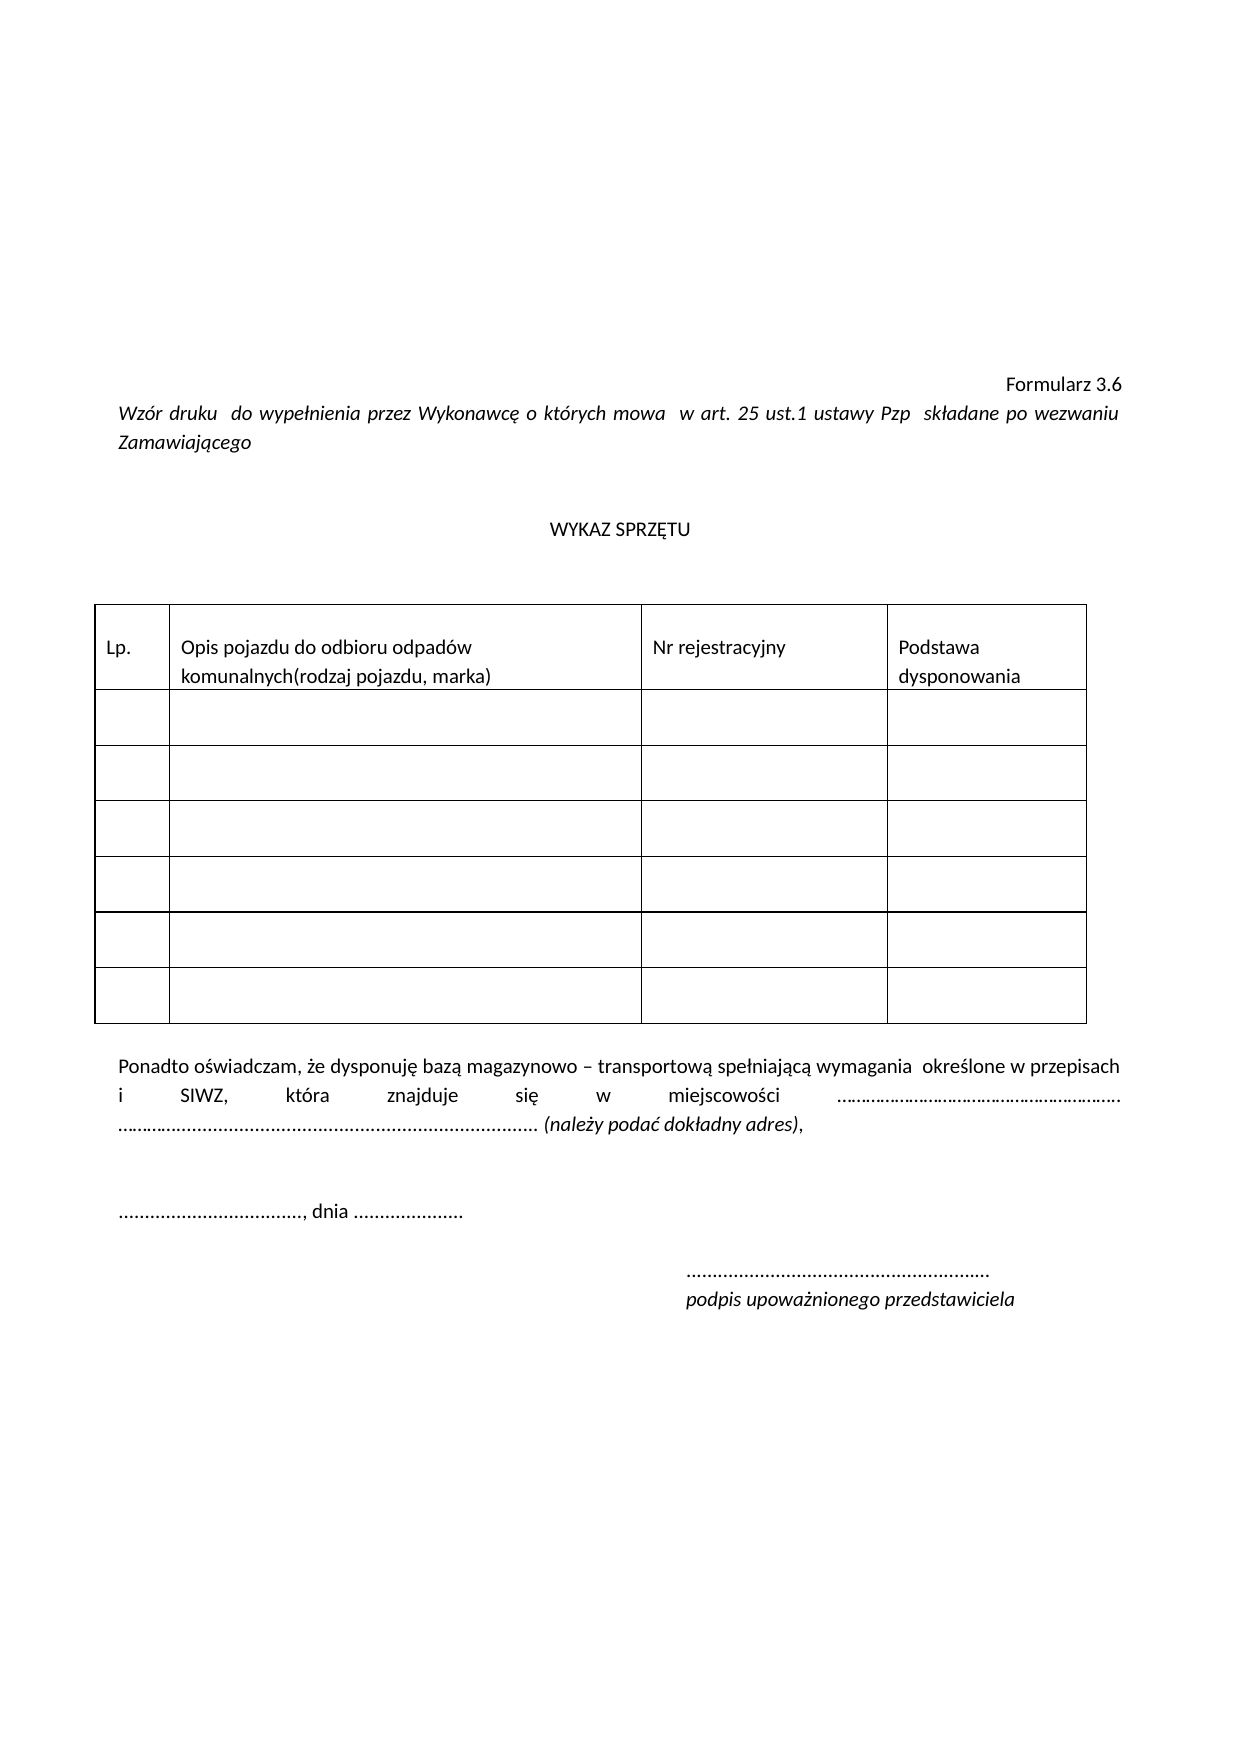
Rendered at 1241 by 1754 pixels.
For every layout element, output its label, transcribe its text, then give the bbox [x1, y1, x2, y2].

text Wzór druku do wypełnienia przez Wykonawcę o których mowa w art. 25 ust.1 ustawy Pzp składane po wezwaniu Zamawiającego [118, 400, 1122, 454]
table_cell [170, 690, 641, 744]
table_cell [888, 968, 1086, 1023]
table_cell [888, 913, 1086, 967]
table_cell [170, 801, 641, 856]
table_cell [642, 913, 887, 967]
table_cell [96, 801, 169, 856]
table_cell [642, 857, 887, 911]
table_cell [96, 746, 169, 800]
table_cell [642, 690, 887, 744]
table_cell [888, 801, 1086, 856]
table_cell [96, 857, 169, 911]
table_cell [642, 746, 887, 800]
table_cell [96, 913, 169, 967]
table_header Podstawa dysponowania [888, 605, 1086, 689]
table_cell [642, 968, 887, 1023]
text .......................................................… [118, 1257, 1122, 1282]
table_cell [170, 968, 641, 1023]
table_header Opis pojazdu do odbioru odpadów komunalnych(rodzaj pojazdu, marka) [170, 605, 641, 689]
table_cell [170, 857, 641, 911]
text Ponadto oświadczam, że dysponuję bazą magazynowo – transportową spełniającą wymagania określone w przepisach i SIWZ, która znajduje się w miejscowości …………………………………………………..…………..................................................................... (należy podać dokładny adres), [118, 1053, 1122, 1137]
text ..................................., dnia ..................... [118, 1199, 1122, 1224]
table_cell [888, 746, 1086, 800]
table_cell [170, 746, 641, 800]
text WYKAZ SPRZĘTU [118, 517, 1122, 542]
table_cell [888, 857, 1086, 911]
table_header Lp. [96, 605, 169, 689]
text Formularz 3.6 [118, 371, 1122, 396]
table_cell [96, 690, 169, 744]
table_cell [642, 801, 887, 856]
table_cell [888, 690, 1086, 744]
text podpis upoważnionego przedstawiciela [118, 1286, 1122, 1312]
table_cell [170, 913, 641, 967]
table_header Nr rejestracyjny [642, 605, 887, 689]
table_cell [96, 968, 169, 1023]
